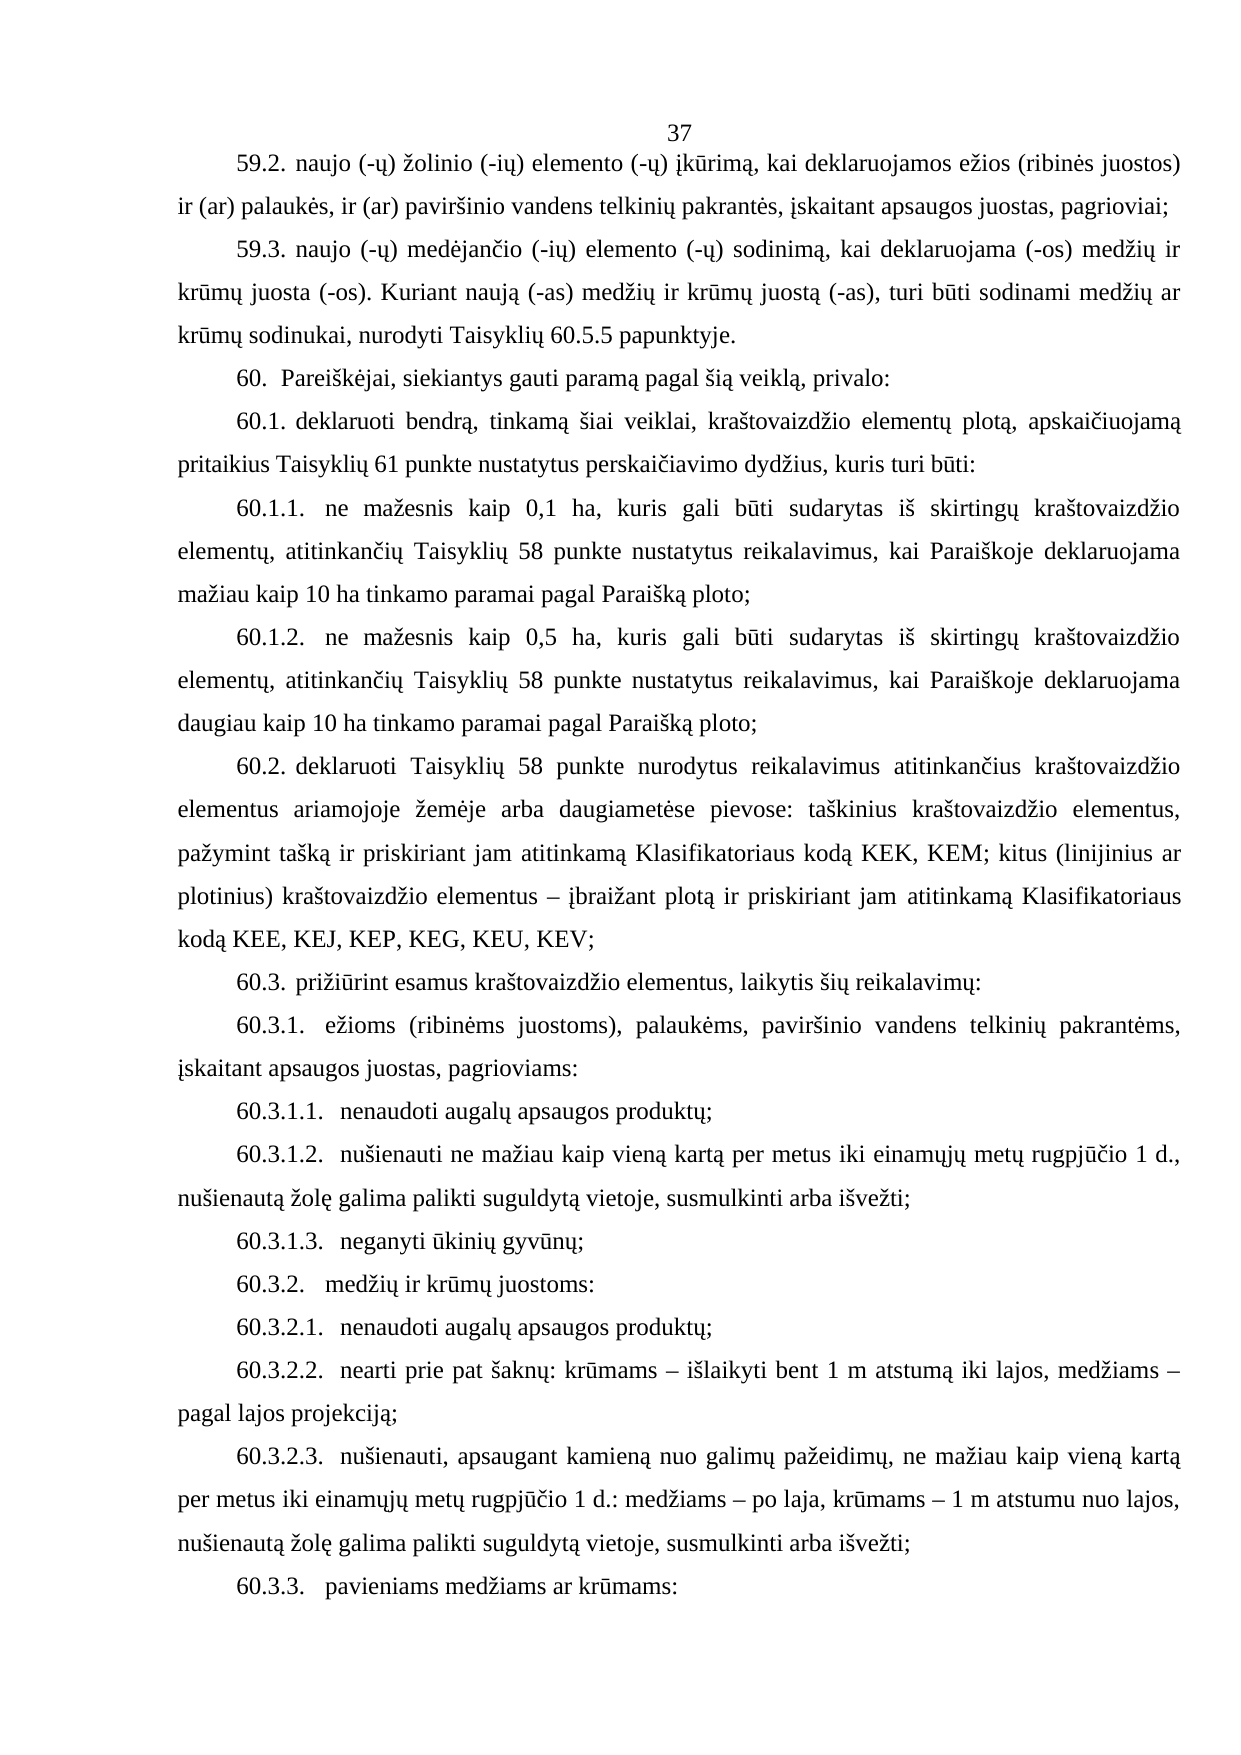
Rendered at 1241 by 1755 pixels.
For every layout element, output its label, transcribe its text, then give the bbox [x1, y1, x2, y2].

text 60.3.1.2. nušienauti ne mažiau kaip vieną kartą per metus iki einamųjų metų rugpjūčio 1 d., nušienautą žolę galima palikti suguldytą vietoje, susmulkinti arba išvežti; [177, 1139, 1181, 1211]
text 60.3.2. medžių ir krūmų juostoms: [177, 1269, 1181, 1298]
text 60.3. prižiūrint esamus kraštovaizdžio elementus, laikytis šių reikalavimų: [177, 967, 1181, 996]
text 60.2. deklaruoti Taisyklių 58 punkte nurodytus reikalavimus atitinkančius kraštovaizdžio elementus ariamojoje žemėje arba daugiametėse pievose: taškinius kraštovaizdžio elementus, pažymint tašką ir priskiriant jam atitinkamą Klasifikatoriaus kodą KEK, KEM; kitus (linijinius ar plotinius) kraštovaizdžio elementus – įbraižant plotą ir priskiriant jam atitinkamą Klasifikatoriaus kodą KEE, KEJ, KEP, KEG, KEU, KEV; [177, 751, 1181, 953]
text 59.3. naujo (-ų) medėjančio (-ių) elemento (-ų) sodinimą, kai deklaruojama (-os) medžių ir krūmų juosta (-os). Kuriant naują (-as) medžių ir krūmų juostą (-as), turi būti sodinami medžių ar krūmų sodinukai, nurodyti Taisyklių 60.5.5 papunktyje. [177, 234, 1181, 349]
text 60.3.2.1. nenaudoti augalų apsaugos produktų; [177, 1312, 1181, 1341]
text 60.1. deklaruoti bendrą, tinkamą šiai veiklai, kraštovaizdžio elementų plotą, apskaičiuojamą pritaikius Taisyklių 61 punkte nustatytus perskaičiavimo dydžius, kuris turi būti: [177, 406, 1181, 478]
text 60.3.2.2. nearti prie pat šaknų: krūmams – išlaikyti bent 1 m atstumą iki lajos, medžiams – pagal lajos projekciją; [177, 1355, 1181, 1427]
text 60.3.1.1. nenaudoti augalų apsaugos produktų; [177, 1096, 1181, 1125]
text 60.3.1. ežioms (ribinėms juostoms), palaukėms, paviršinio vandens telkinių pakrantėms, įskaitant apsaugos juostas, pagrioviams: [177, 1010, 1181, 1082]
text 60.1.2. ne mažesnis kaip 0,5 ha, kuris gali būti sudarytas iš skirtingų kraštovaizdžio elementų, atitinkančių Taisyklių 58 punkte nustatytus reikalavimus, kai Paraiškoje deklaruojama daugiau kaip 10 ha tinkamo paramai pagal Paraišką ploto; [177, 622, 1181, 737]
text 60.1.1. ne mažesnis kaip 0,1 ha, kuris gali būti sudarytas iš skirtingų kraštovaizdžio elementų, atitinkančių Taisyklių 58 punkte nustatytus reikalavimus, kai Paraiškoje deklaruojama mažiau kaip 10 ha tinkamo paramai pagal Paraišką ploto; [177, 493, 1181, 608]
text 60.3.3. pavieniams medžiams ar krūmams: [177, 1571, 1181, 1599]
text 60.3.2.3. nušienauti, apsaugant kamieną nuo galimų pažeidimų, ne mažiau kaip vieną kartą per metus iki einamųjų metų rugpjūčio 1 d.: medžiams – po laja, krūmams – 1 m atstumu nuo lajos, nušienautą žolę galima palikti suguldytą vietoje, susmulkinti arba išvežti; [177, 1441, 1181, 1556]
text 60. Pareiškėjai, siekiantys gauti paramą pagal šią veiklą, privalo: [177, 363, 1181, 392]
text 59.2. naujo (-ų) žolinio (-ių) elemento (-ų) įkūrimą, kai deklaruojamos ežios (ribinės juostos) ir (ar) palaukės, ir (ar) paviršinio vandens telkinių pakrantės, įskaitant apsaugos juostas, pagrioviai; [177, 148, 1181, 219]
text 60.3.1.3. neganyti ūkinių gyvūnų; [177, 1226, 1181, 1254]
